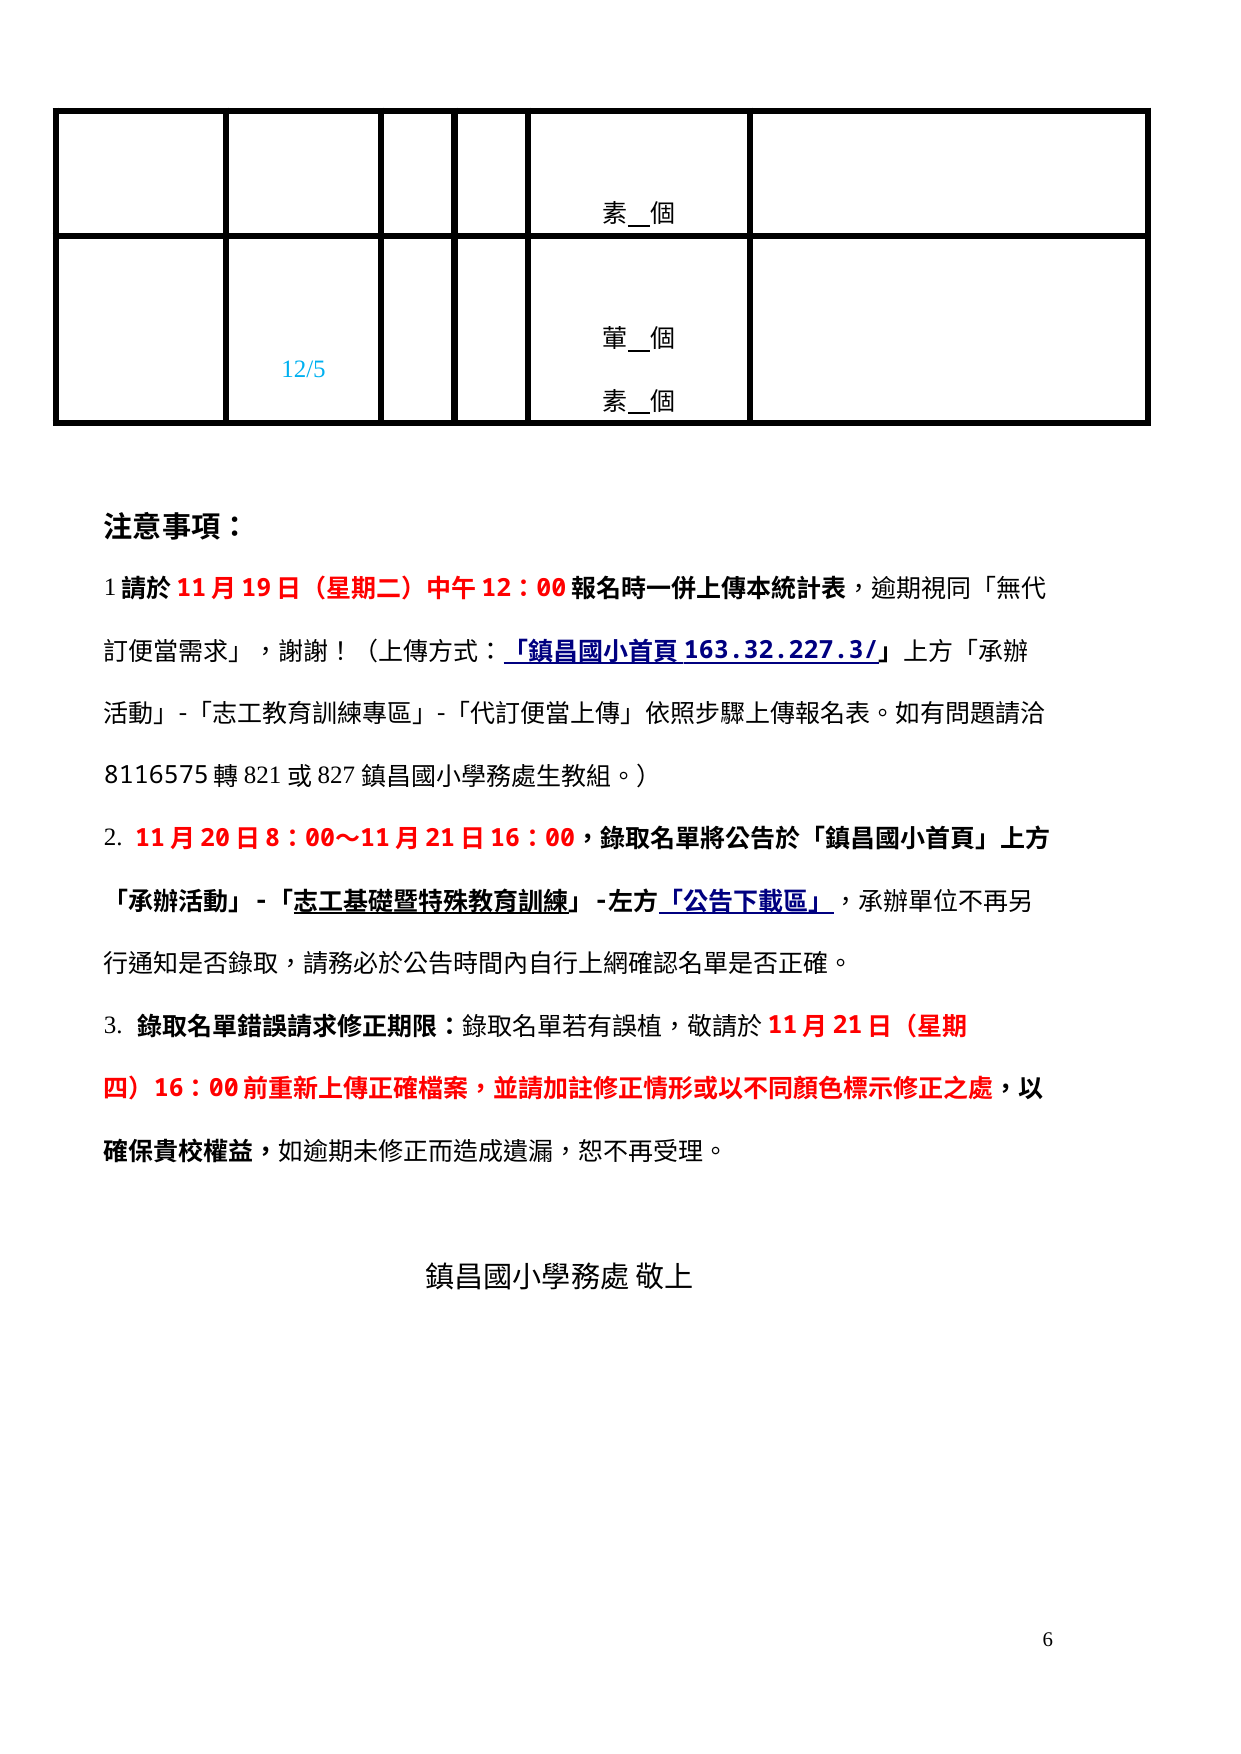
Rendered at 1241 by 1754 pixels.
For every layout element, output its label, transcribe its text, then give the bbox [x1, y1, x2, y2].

table_cell [384, 239, 451, 420]
table_cell [59, 114, 223, 233]
table_cell [753, 239, 1145, 420]
table_cell [458, 239, 525, 420]
table_cell [458, 114, 525, 233]
table_cell [59, 239, 223, 420]
text 2. 11月20日8：00～11月21日16：00，錄取名單將公告於「鎮昌國小首頁」上方「承辦活動」-「志工基礎暨特殊教育訓練」-左方「公告下載區」，承辦單位不再另行通知是否錄取，請務必於公告時間內自行上網確認名單是否正確。 [103, 795, 1053, 983]
text 鎮昌國小學務處 敬上 [141, 1233, 1053, 1295]
table_cell 葷 個 素 個 [531, 239, 747, 420]
table_cell 素 個 [531, 114, 747, 233]
text 1請於11月19日（星期二）中午12：00報名時一併上傳本統計表，逾期視同「無代訂便當需求」，謝謝！（上傳方式：「鎮昌國小首頁163.32.227.3/」上方「承辦活動」-「志工教育訓練專區」-「代訂便當上傳」依照步驟上傳報名表。如有問題請洽8116575轉821 或827 鎮昌國小學務處生教組。） [103, 545, 1053, 795]
text 3. 錄取名單錯誤請求修正期限：錄取名單若有誤植，敬請於11月21日（星期四）16：00前重新上傳正確檔案，並請加註修正情形或以不同顏色標示修正之處，以確保貴校權益，如逾期未修正而造成遺漏，恕不再受理。 [103, 983, 1053, 1170]
table_cell 12/5 [229, 239, 378, 420]
table_cell [753, 114, 1145, 233]
text 注意事項： [103, 483, 1053, 545]
table_cell [384, 114, 451, 233]
table_cell [229, 114, 378, 233]
